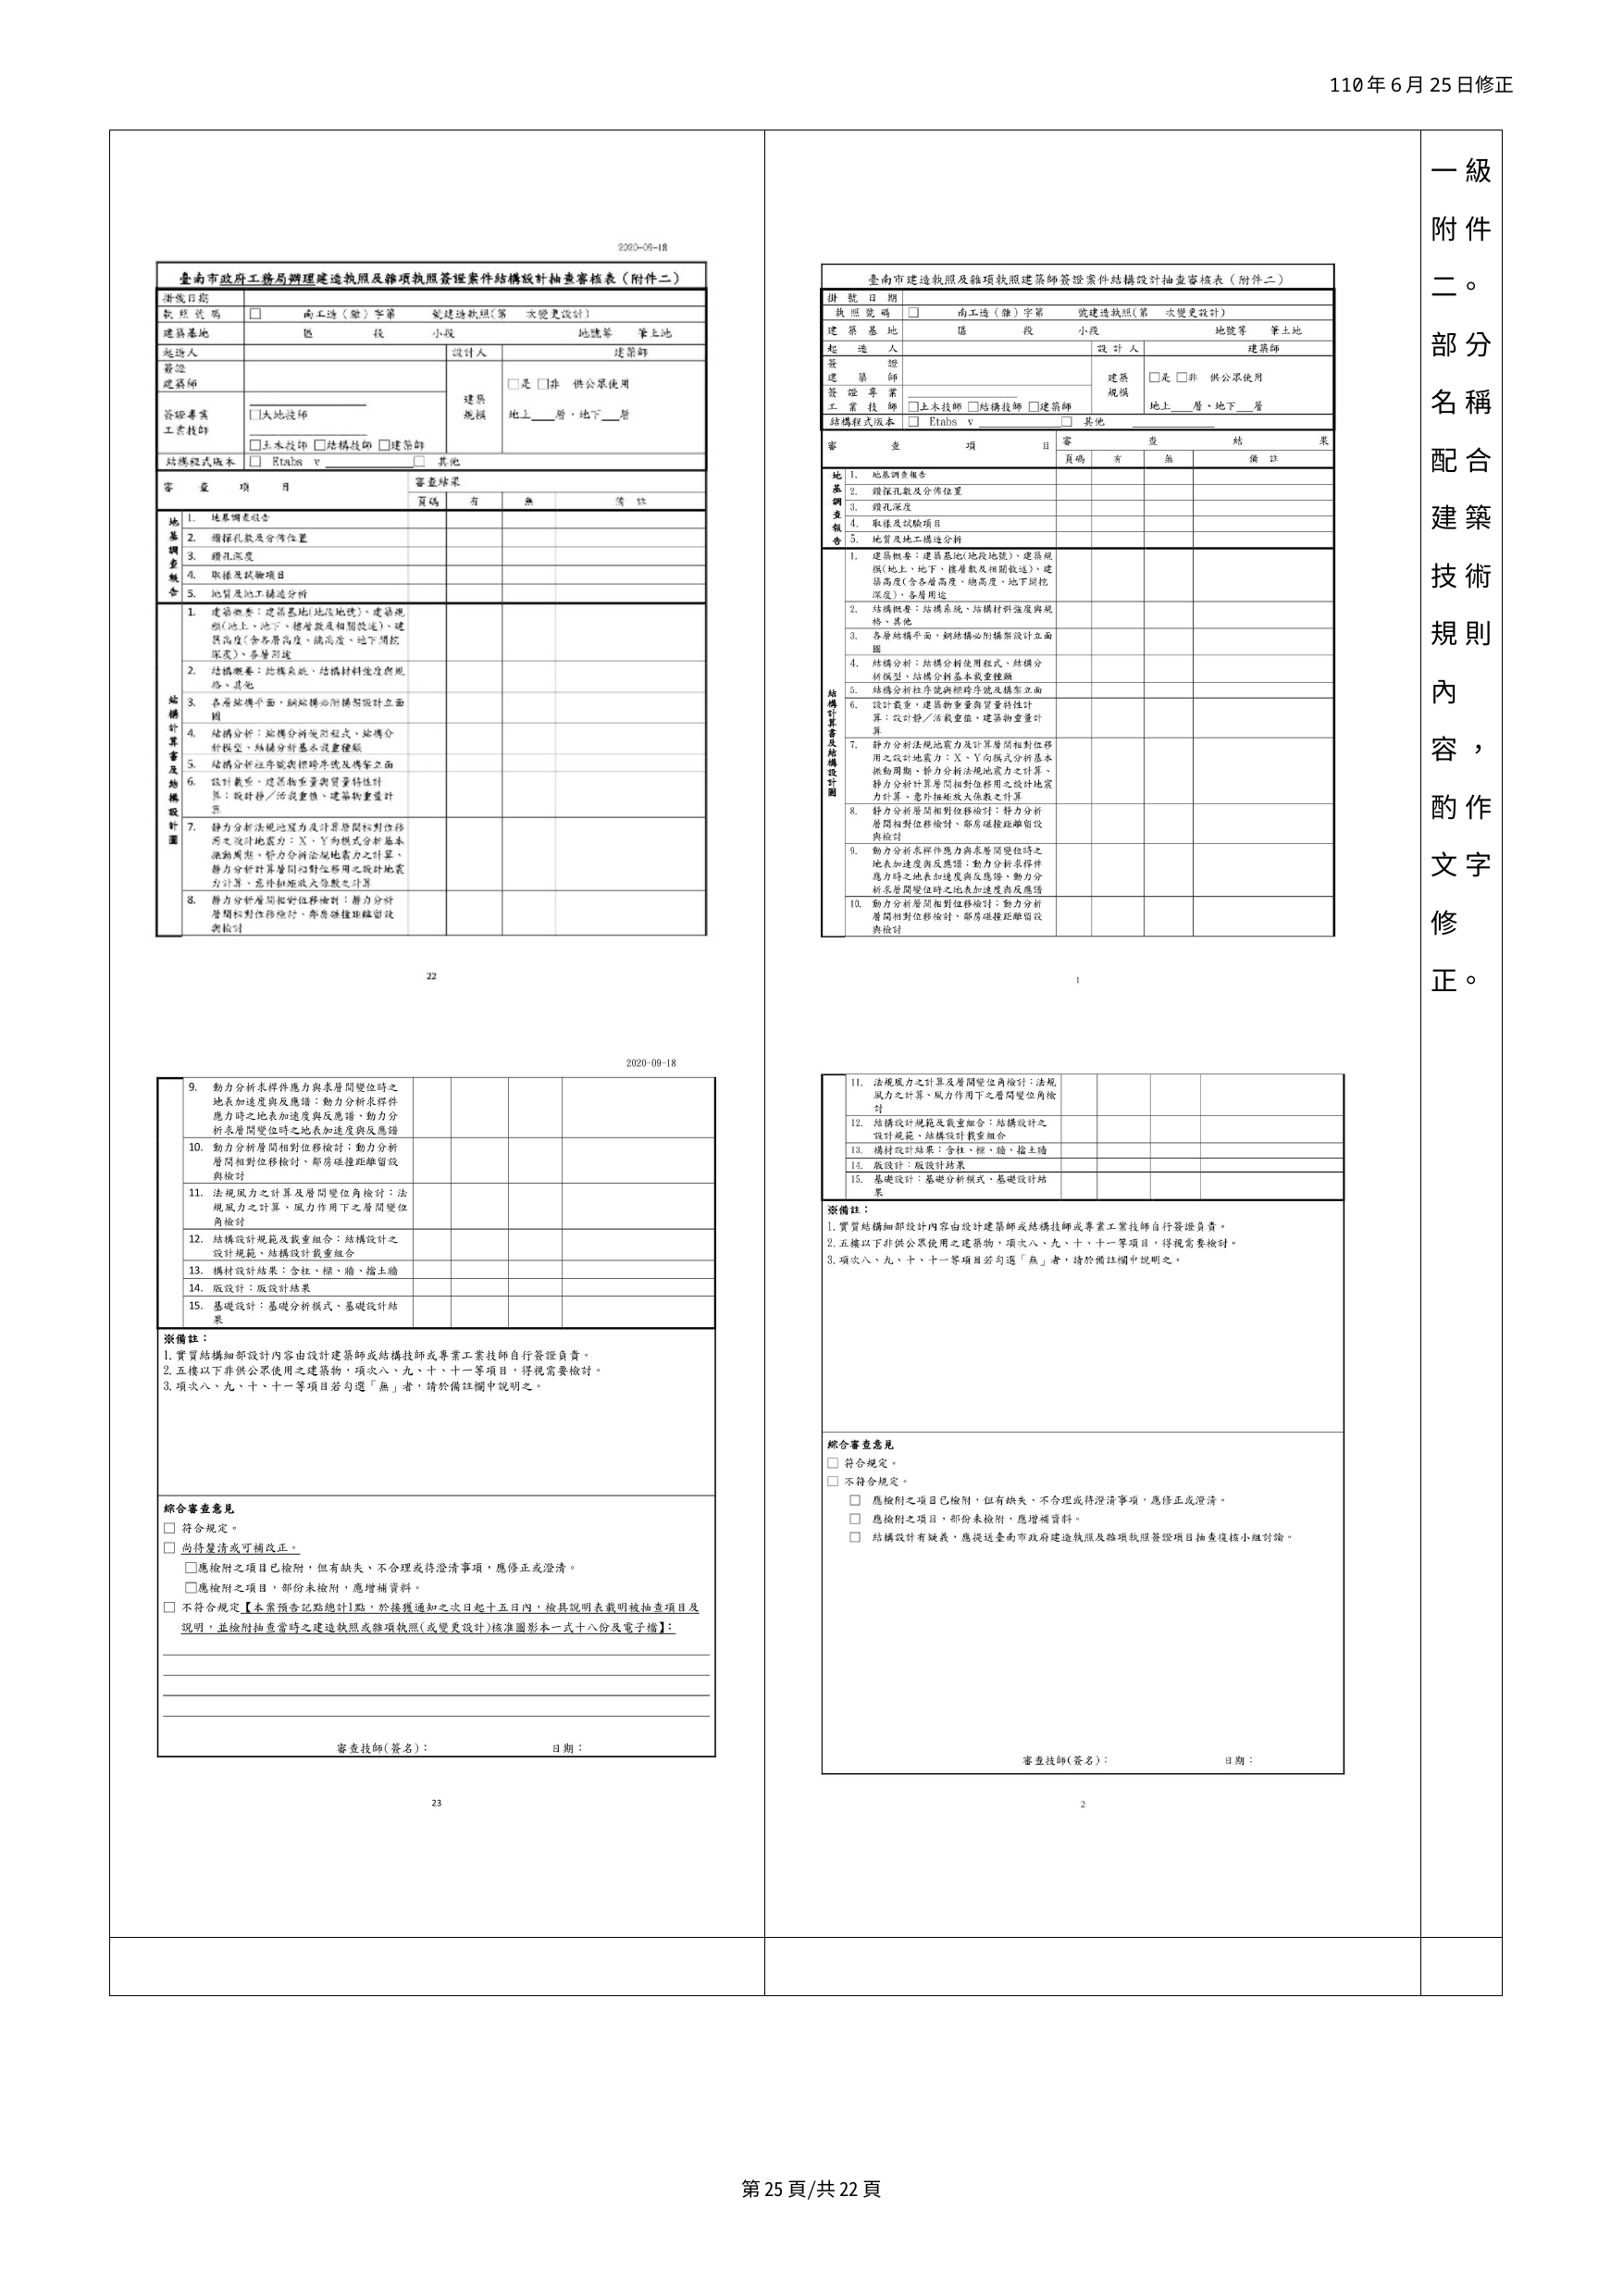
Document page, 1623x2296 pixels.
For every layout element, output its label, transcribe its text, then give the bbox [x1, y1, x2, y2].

table_cell [110, 1938, 764, 1995]
table_cell [765, 1938, 1420, 1995]
table_cell [1421, 1938, 1502, 1995]
table_cell [765, 130, 1420, 1937]
table_cell 一級附件二。 部分名稱配合建築技術規則內容，酌作文字修正。 [1421, 130, 1502, 1937]
table_cell [110, 130, 764, 1937]
